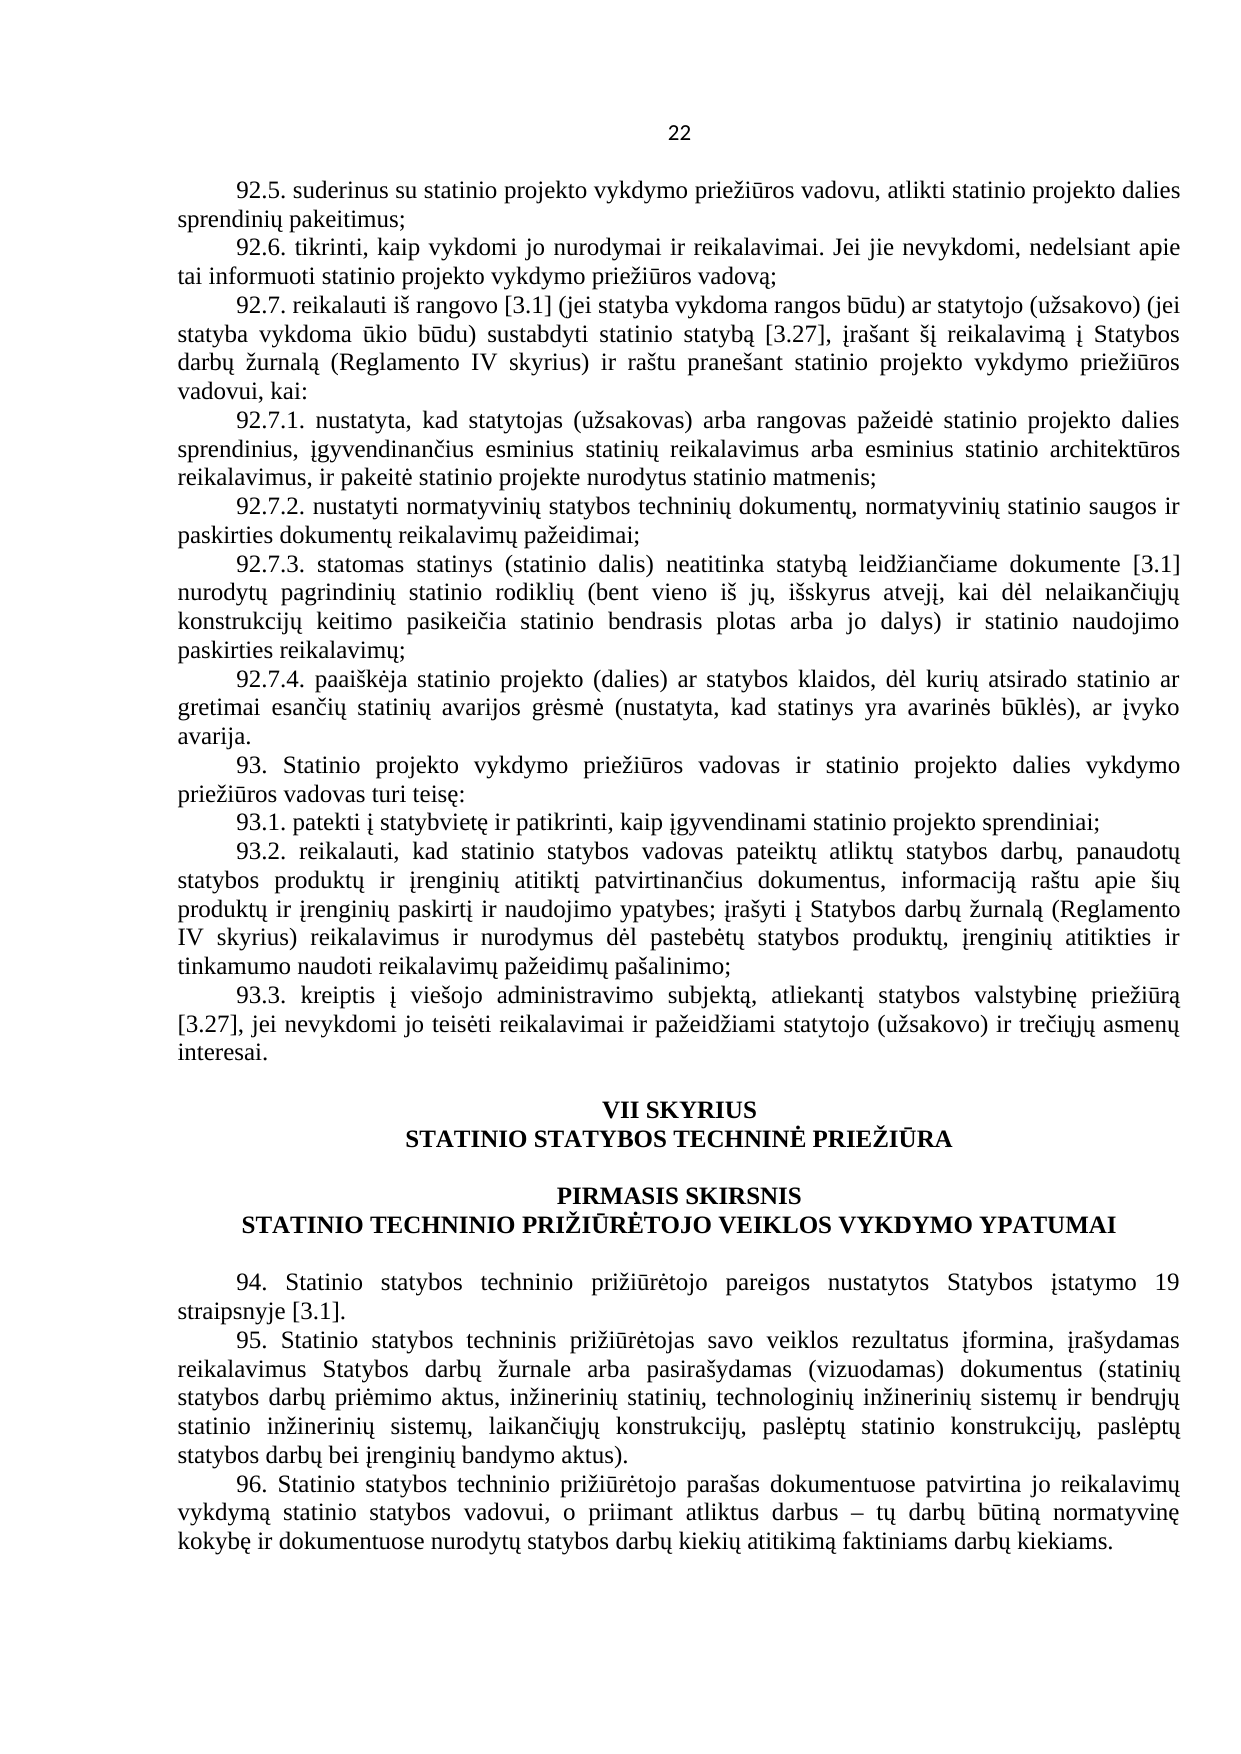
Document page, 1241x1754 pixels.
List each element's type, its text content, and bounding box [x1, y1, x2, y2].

text VII SKYRIUS [177, 1095, 1181, 1124]
text 92.7. reikalauti iš rangovo [3.1] (jei statyba vykdoma rangos būdu) ar statytojo (užsakovo) (jei statyba vykdoma ūkio būdu) sustabdyti statinio statybą [3.27], įrašant šį reikalavimą į Statybos darbų žurnalą (Reglamento IV skyrius) ir raštu pranešant statinio projekto vykdymo priežiūros vadovui, kai: [177, 290, 1181, 405]
text STATINIO STATYBOS TECHNINĖ PRIEŽIŪRA [177, 1124, 1181, 1152]
text STATINIO TECHNINIO PRIŽIŪRĖTOJO VEIKLOS VYKDYMO YPATUMAI [177, 1210, 1181, 1239]
text PIRMASIS SKIRSNIS [177, 1181, 1181, 1210]
text 95. Statinio statybos techninis prižiūrėtojas savo veiklos rezultatus įformina, įrašydamas reikalavimus Statybos darbų žurnale arba pasirašydamas (vizuodamas) dokumentus (statinių statybos darbų priėmimo aktus, inžinerinių statinių, technologinių inžinerinių sistemų ir bendrųjų statinio inžinerinių sistemų, laikančiųjų konstrukcijų, paslėptų statinio konstrukcijų, paslėptų statybos darbų bei įrenginių bandymo aktus). [177, 1325, 1181, 1469]
text 92.6. tikrinti, kaip vykdomi jo nurodymai ir reikalavimai. Jei jie nevykdomi, nedelsiant apie tai informuoti statinio projekto vykdymo priežiūros vadovą; [177, 232, 1181, 290]
text 92.5. suderinus su statinio projekto vykdymo priežiūros vadovu, atlikti statinio projekto dalies sprendinių pakeitimus; [177, 175, 1181, 232]
text 93. Statinio projekto vykdymo priežiūros vadovas ir statinio projekto dalies vykdymo priežiūros vadovas turi teisę: [177, 750, 1181, 807]
text 93.2. reikalauti, kad statinio statybos vadovas pateiktų atliktų statybos darbų, panaudotų statybos produktų ir įrenginių atitiktį patvirtinančius dokumentus, informaciją raštu apie šių produktų ir įrenginių paskirtį ir naudojimo ypatybes; įrašyti į Statybos darbų žurnalą (Reglamento IV skyrius) reikalavimus ir nurodymus dėl pastebėtų statybos produktų, įrenginių atitikties ir tinkamumo naudoti reikalavimų pažeidimų pašalinimo; [177, 836, 1181, 980]
text 92.7.2. nustatyti normatyvinių statybos techninių dokumentų, normatyvinių statinio saugos ir paskirties dokumentų reikalavimų pažeidimai; [177, 491, 1181, 549]
text 96. Statinio statybos techninio prižiūrėtojo parašas dokumentuose patvirtina jo reikalavimų vykdymą statinio statybos vadovui, o priimant atliktus darbus – tų darbų būtiną normatyvinę kokybę ir dokumentuose nurodytų statybos darbų kiekių atitikimą faktiniams darbų kiekiams. [177, 1469, 1181, 1555]
text 92.7.1. nustatyta, kad statytojas (užsakovas) arba rangovas pažeidė statinio projekto dalies sprendinius, įgyvendinančius esminius statinių reikalavimus arba esminius statinio architektūros reikalavimus, ir pakeitė statinio projekte nurodytus statinio matmenis; [177, 405, 1181, 491]
text 93.3. kreiptis į viešojo administravimo subjektą, atliekantį statybos valstybinę priežiūrą [3.27], jei nevykdomi jo teisėti reikalavimai ir pažeidžiami statytojo (užsakovo) ir trečiųjų asmenų interesai. [177, 980, 1181, 1066]
text 94. Statinio statybos techninio prižiūrėtojo pareigos nustatytos Statybos įstatymo 19 straipsnyje [3.1]. [177, 1267, 1181, 1325]
text 92.7.3. statomas statinys (statinio dalis) neatitinka statybą leidžiančiame dokumente [3.1] nurodytų pagrindinių statinio rodiklių (bent vieno iš jų, išskyrus atvejį, kai dėl nelaikančiųjų konstrukcijų keitimo pasikeičia statinio bendrasis plotas arba jo dalys) ir statinio naudojimo paskirties reikalavimų; [177, 549, 1181, 664]
text 93.1. patekti į statybvietę ir patikrinti, kaip įgyvendinami statinio projekto sprendiniai; [177, 807, 1181, 836]
text 92.7.4. paaiškėja statinio projekto (dalies) ar statybos klaidos, dėl kurių atsirado statinio ar gretimai esančių statinių avarijos grėsmė (nustatyta, kad statinys yra avarinės būklės), ar įvyko avarija. [177, 664, 1181, 750]
